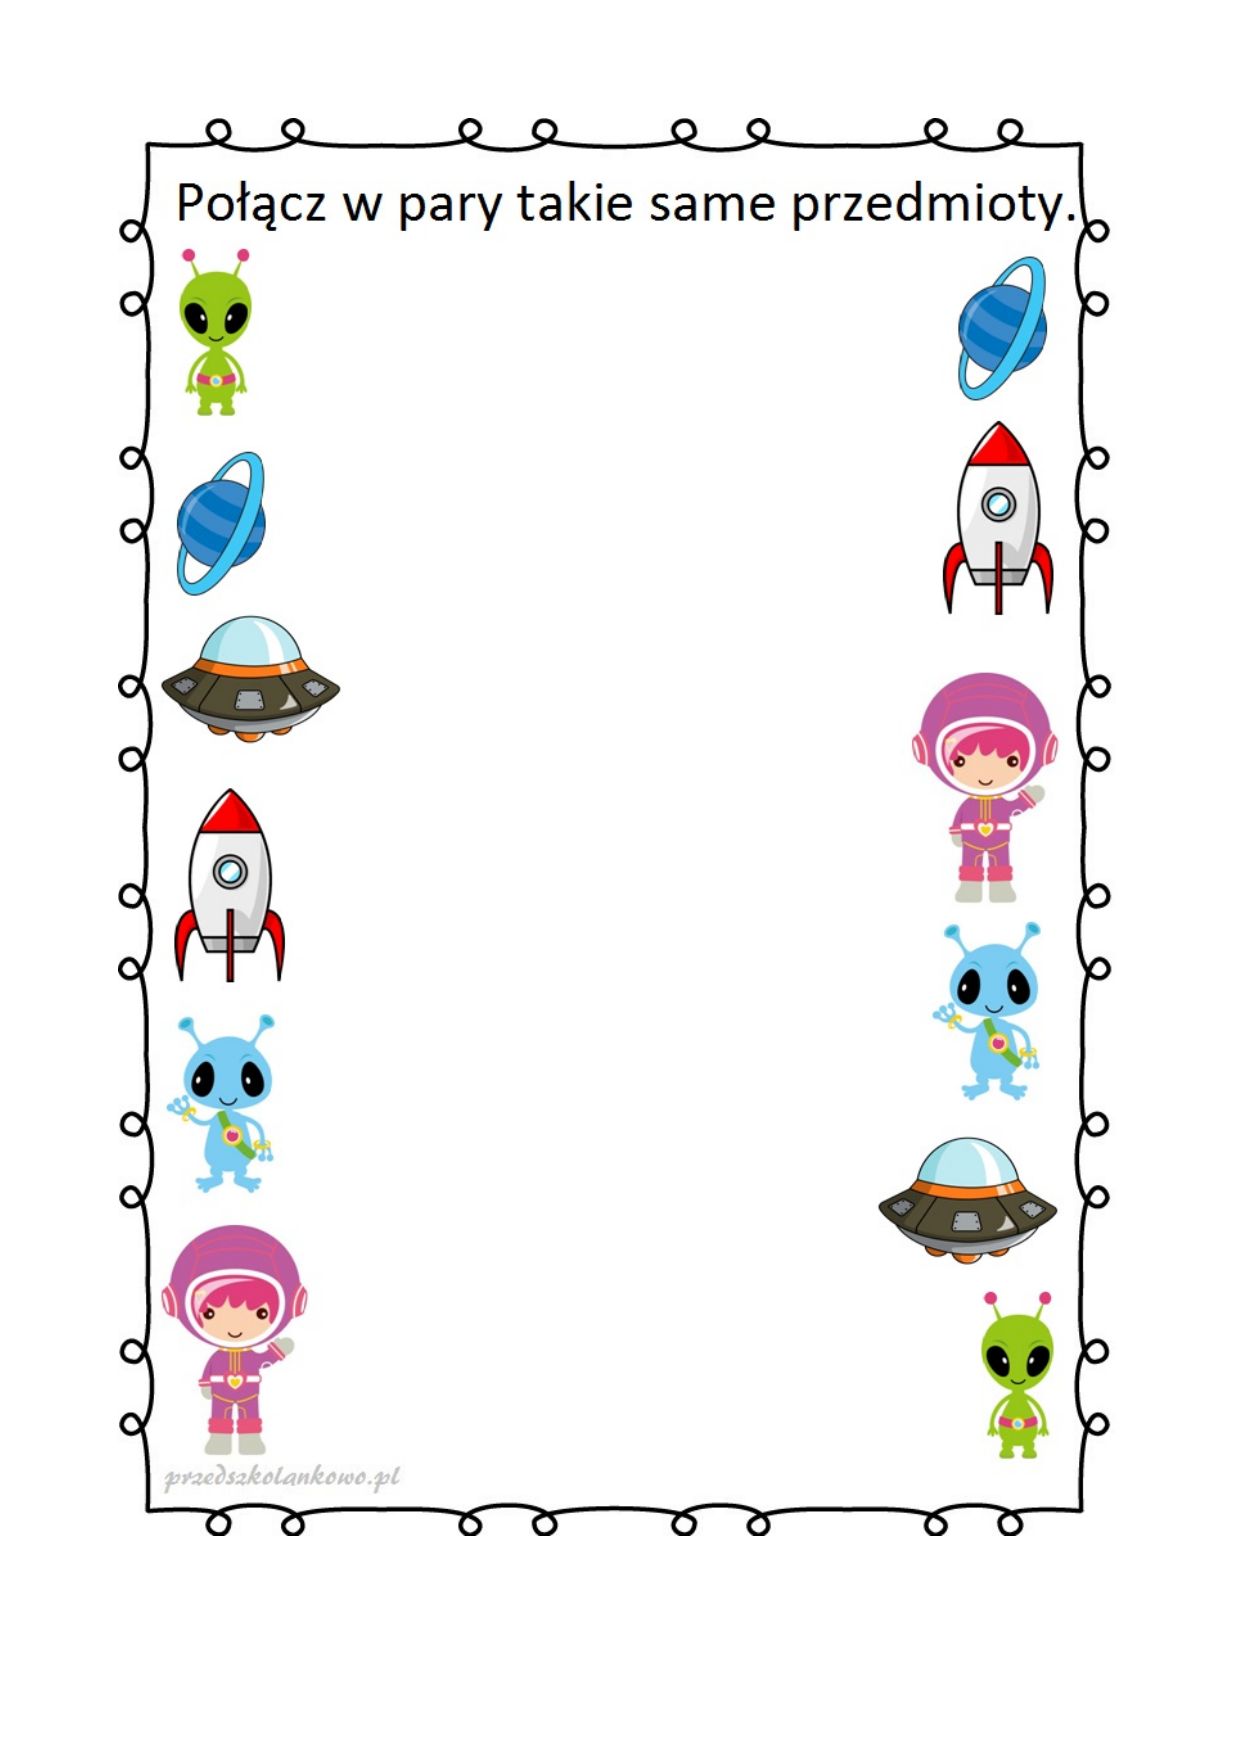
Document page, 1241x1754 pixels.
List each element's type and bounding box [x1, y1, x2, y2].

picture [118, 118, 1123, 1536]
